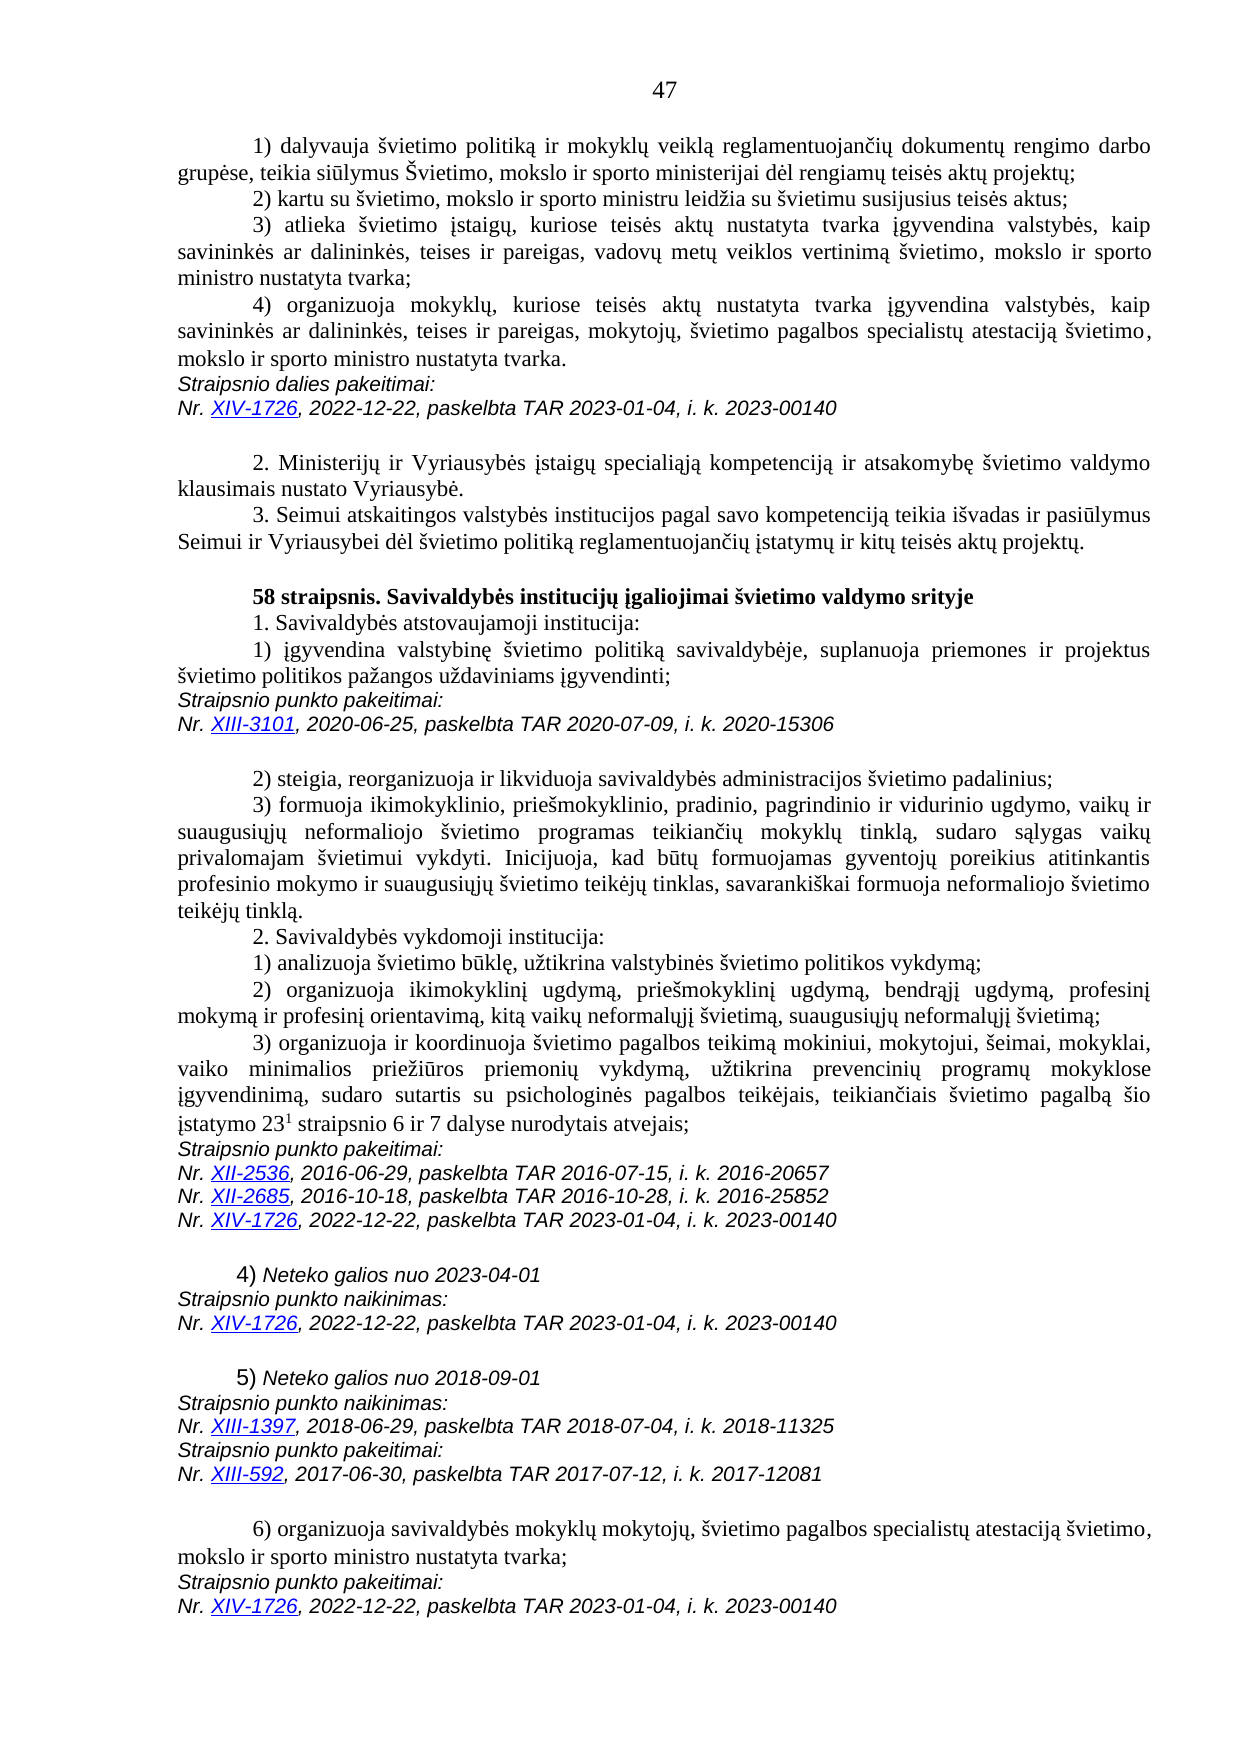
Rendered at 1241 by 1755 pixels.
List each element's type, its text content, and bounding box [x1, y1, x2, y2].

text Nr. XIV-1726, 2022-12-22, paskelbta TAR 2023-01-04, i. k. 2023-00140 [177, 1594, 1152, 1618]
text 58 straipsnis. Savivaldybės institucijų įgaliojimai švietimo valdymo srityje [177, 583, 1152, 609]
text 6) organizuoja savivaldybės mokyklų mokytojų, švietimo pagalbos specialistų atestaciją švietimo, mokslo ir sporto ministro nustatyta tvarka; [177, 1515, 1152, 1570]
text 1) dalyvauja švietimo politiką ir mokyklų veiklą reglamentuojančių dokumentų rengimo darbo grupėse, teikia siūlymus Švietimo, mokslo ir sporto ministerijai dėl rengiamų teisės aktų projektų; [177, 132, 1152, 185]
text Nr. XII-2685, 2016-10-18, paskelbta TAR 2016-10-28, i. k. 2016-25852 [177, 1184, 1152, 1208]
text Nr. XIII-1397, 2018-06-29, paskelbta TAR 2018-07-04, i. k. 2018-11325 [177, 1414, 1152, 1438]
text 2) steigia, reorganizuoja ir likviduoja savivaldybės administracijos švietimo padalinius; [177, 765, 1152, 791]
text Straipsnio punkto naikinimas: [177, 1287, 1152, 1311]
text 3. Seimui atskaitingos valstybės institucijos pagal savo kompetenciją teikia išvadas ir pasiūlymus Seimui ir Vyriausybei dėl švietimo politiką reglamentuojančių įstatymų ir kitų teisės aktų projektų. [177, 501, 1152, 554]
text 5) Neteko galios nuo 2018-09-01 [177, 1364, 1152, 1390]
text Straipsnio dalies pakeitimai: [177, 372, 1152, 396]
text Straipsnio punkto pakeitimai: [177, 688, 1152, 712]
text 1. Savivaldybės atstovaujamoji institucija: [177, 609, 1152, 636]
text Nr. XIV-1726, 2022-12-22, paskelbta TAR 2023-01-04, i. k. 2023-00140 [177, 396, 1152, 420]
text 3) atlieka švietimo įstaigų, kuriose teisės aktų nustatyta tvarka įgyvendina valstybės, kaip savininkės ar dalininkės, teises ir pareigas, vadovų metų veiklos vertinimą švietimo, mokslo ir sporto ministro nustatyta tvarka; [177, 212, 1152, 291]
text Nr. XIII-3101, 2020-06-25, paskelbta TAR 2020-07-09, i. k. 2020-15306 [177, 712, 1152, 736]
text 3) formuoja ikimokyklinio, priešmokyklinio, pradinio, pagrindinio ir vidurinio ugdymo, vaikų ir suaugusiųjų neformaliojo švietimo programas teikiančių mokyklų tinklą, sudaro sąlygas vaikų privalomajam švietimui vykdyti. Inicijuoja, kad būtų formuojamas gyventojų poreikius atitinkantis profesinio mokymo ir suaugusiųjų švietimo teikėjų tinklas, savarankiškai formuoja neformaliojo švietimo teikėjų tinklą. [177, 791, 1152, 923]
text 4) Neteko galios nuo 2023-04-01 [177, 1261, 1152, 1287]
text Straipsnio punkto pakeitimai: [177, 1438, 1152, 1462]
text Straipsnio punkto pakeitimai: [177, 1570, 1152, 1594]
text 2. Ministerijų ir Vyriausybės įstaigų specialiąją kompetenciją ir atsakomybę švietimo valdymo klausimais nustato Vyriausybė. [177, 449, 1152, 501]
text 2) organizuoja ikimokyklinį ugdymą, priešmokyklinį ugdymą, bendrąjį ugdymą, profesinį mokymą ir profesinį orientavimą, kitą vaikų neformalųjį švietimą, suaugusiųjų neformalųjį švietimą; [177, 976, 1152, 1028]
text Straipsnio punkto naikinimas: [177, 1390, 1152, 1414]
text 1) įgyvendina valstybinę švietimo politiką savivaldybėje, suplanuoja priemones ir projektus švietimo politikos pažangos uždaviniams įgyvendinti; [177, 636, 1152, 688]
text 1) analizuoja švietimo būklę, užtikrina valstybinės švietimo politikos vykdymą; [177, 949, 1152, 976]
text Nr. XIV-1726, 2022-12-22, paskelbta TAR 2023-01-04, i. k. 2023-00140 [177, 1311, 1152, 1335]
text Straipsnio punkto pakeitimai: [177, 1136, 1152, 1160]
text 3) organizuoja ir koordinuoja švietimo pagalbos teikimą mokiniui, mokytojui, šeimai, mokyklai, vaiko minimalios priežiūros priemonių vykdymą, užtikrina prevencinių programų mokyklose įgyvendinimą, sudaro sutartis su psichologinės pagalbos teikėjais, teikiančiais švietimo pagalbą šio įstatymo 231 straipsnio 6 ir 7 dalyse nurodytais atvejais; [177, 1028, 1152, 1136]
text Nr. XII-2536, 2016-06-29, paskelbta TAR 2016-07-15, i. k. 2016-20657 [177, 1160, 1152, 1184]
text 4) organizuoja mokyklų, kuriose teisės aktų nustatyta tvarka įgyvendina valstybės, kaip savininkės ar dalininkės, teises ir pareigas, mokytojų, švietimo pagalbos specialistų atestaciją švietimo, mokslo ir sporto ministro nustatyta tvarka. [177, 291, 1152, 372]
text Nr. XIII-592, 2017-06-30, paskelbta TAR 2017-07-12, i. k. 2017-12081 [177, 1462, 1152, 1486]
text Nr. XIV-1726, 2022-12-22, paskelbta TAR 2023-01-04, i. k. 2023-00140 [177, 1208, 1152, 1232]
text 2. Savivaldybės vykdomoji institucija: [177, 923, 1152, 949]
text 2) kartu su švietimo, mokslo ir sporto ministru leidžia su švietimu susijusius teisės aktus; [177, 185, 1152, 212]
